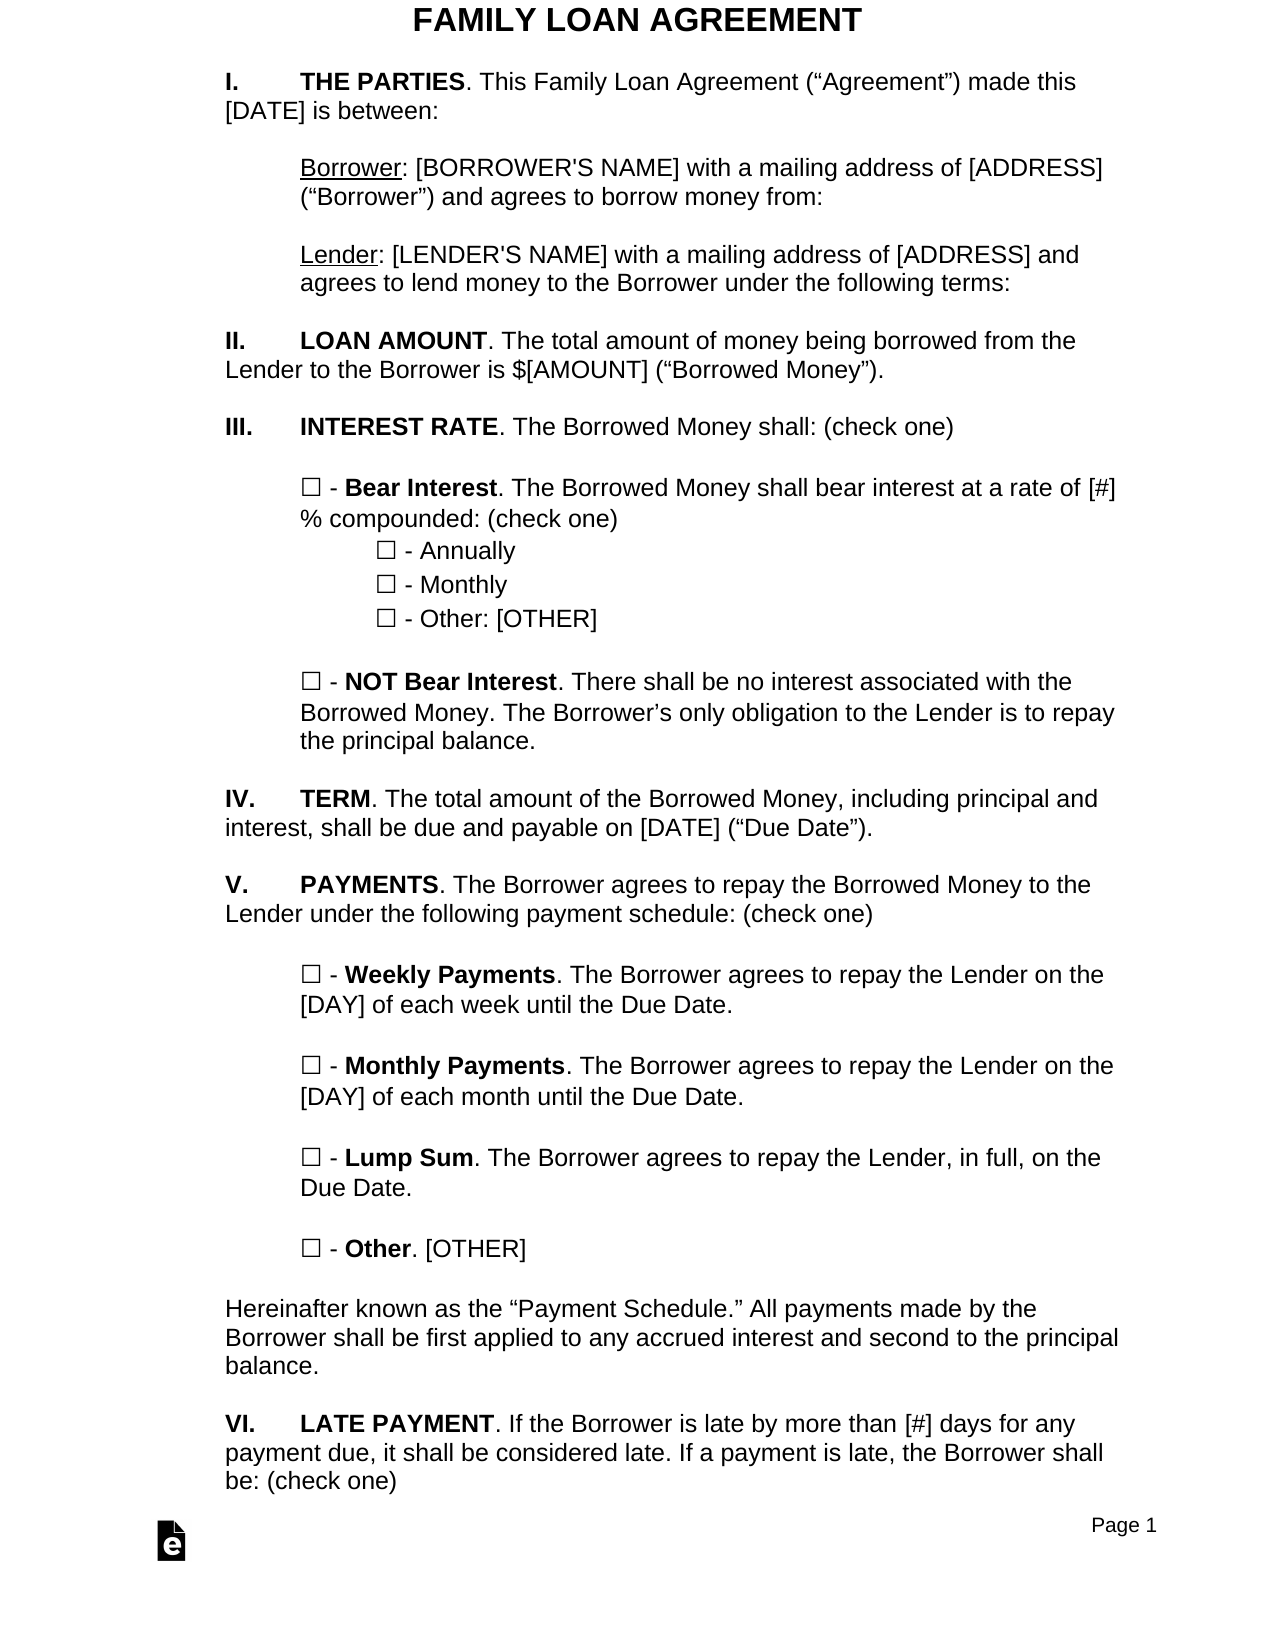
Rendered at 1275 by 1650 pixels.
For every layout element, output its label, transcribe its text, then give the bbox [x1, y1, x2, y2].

list ☐ - Monthly Payments. The Borrower agrees to repay the Lender on the [DAY] of each month until the Due Date. [300, 1048, 1125, 1111]
list ☐ - Other. [OTHER] [300, 1231, 1125, 1265]
list ☐ - Lump Sum. The Borrower agrees to repay the Lender, in full, on the Due Date. [300, 1139, 1125, 1202]
list LATE PAYMENT. If the Borrower is late by more than [#] days for any payment due, it shall be considered late. If a payment is late, the Borrower shall be: (check one) [225, 1409, 1125, 1495]
text FAMILY LOAN AGREEMENT [150, 0, 1125, 38]
text ☐ - Annually [375, 532, 1125, 567]
list Lender: [LENDER'S NAME] with a mailing address of [ADDRESS] and agrees to lend money to the Borrower under the following terms: [300, 240, 1125, 297]
text ☐ - Other: [OTHER] [375, 601, 1125, 635]
list THE PARTIES. This Family Loan Agreement (“Agreement”) made this [DATE] is between: [225, 67, 1125, 125]
list TERM. The total amount of the Borrowed Money, including principal and interest, shall be due and payable on [DATE] (“Due Date”). [225, 784, 1125, 841]
list PAYMENTS. The Borrower agrees to repay the Borrowed Money to the Lender under the following payment schedule: (check one) [225, 870, 1125, 927]
text Hereinafter known as the “Payment Schedule.” All payments made by the Borrower shall be first applied to any accrued interest and second to the principal balance. [225, 1294, 1125, 1380]
list LOAN AMOUNT. The total amount of money being borrowed from the Lender to the Borrower is $[AMOUNT] (“Borrowed Money”). [225, 326, 1125, 383]
text ☐ - Monthly [375, 567, 1125, 601]
list Borrower: [BORROWER'S NAME] with a mailing address of [ADDRESS] (“Borrower”) and agrees to borrow money from: [300, 153, 1125, 211]
list INTEREST RATE. The Borrowed Money shall: (check one) [225, 412, 1125, 441]
text ☐ - NOT Bear Interest. There shall be no interest associated with the Borrowed Money. The Borrower’s only obligation to the Lender is to repay the principal balance. [300, 663, 1125, 755]
list ☐ - Weekly Payments. The Borrower agrees to repay the Lender on the [DAY] of each week until the Due Date. [300, 956, 1125, 1019]
text ☐ - Bear Interest. The Borrowed Money shall bear interest at a rate of [#]% compounded: (check one) [300, 470, 1125, 532]
